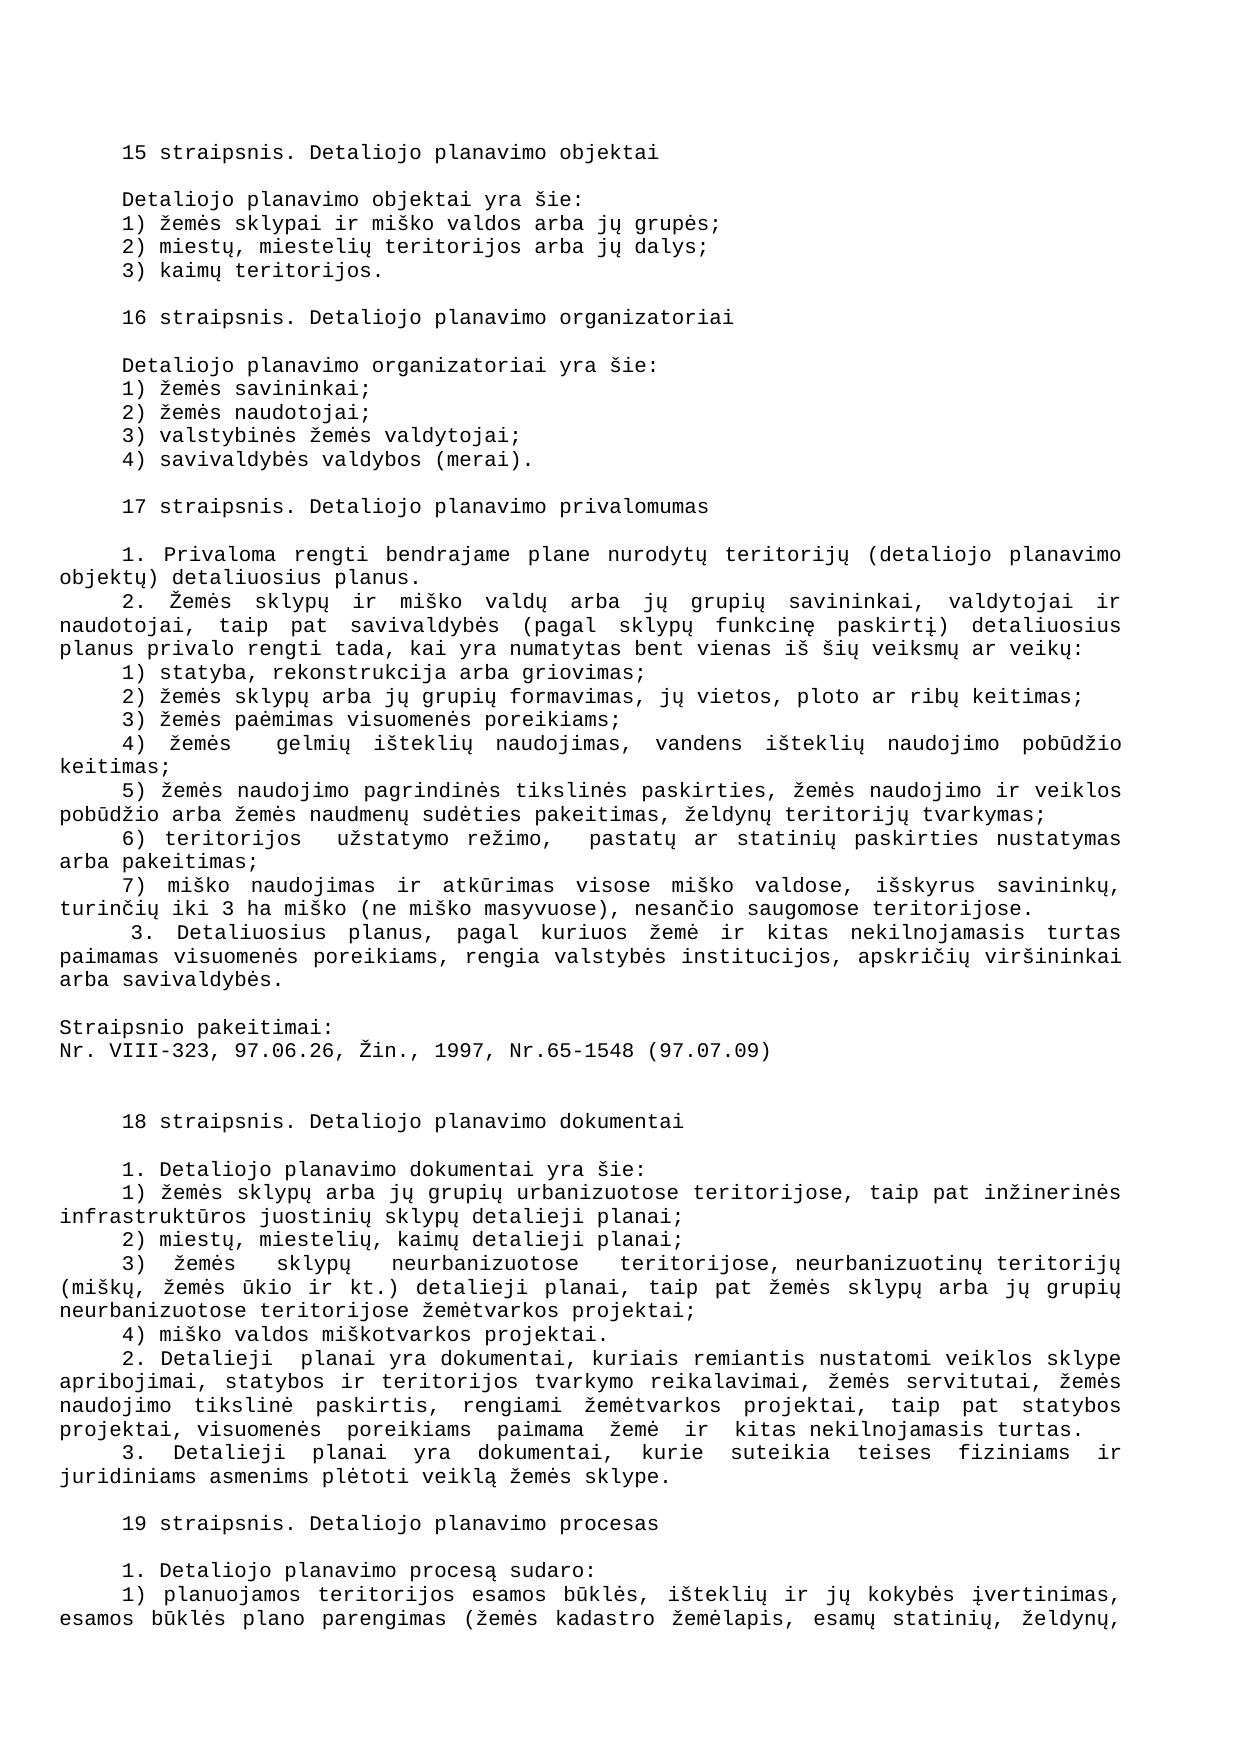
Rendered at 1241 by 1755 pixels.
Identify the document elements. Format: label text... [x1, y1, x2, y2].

text 2) miestų, miestelių teritorijos arba jų dalys; [59, 236, 1122, 260]
text 2) žemės naudotojai; [59, 402, 1122, 426]
text 1) žemės sklypų arba jų grupių urbanizuotose teritorijose, taip pat inžinerinės infrastruktūros juostinių sklypų detalieji planai; [59, 1182, 1122, 1229]
text 7) miško naudojimas ir atkūrimas visose miško valdose, išskyrus savininkų, turinčių iki 3 ha miško (ne miško masyvuose), nesančio saugomose teritorijose. [59, 875, 1122, 922]
text 3. Detalieji planai yra dokumentai, kurie suteikia teises fiziniams ir juridiniams asmenims plėtoti veiklą žemės sklype. [59, 1442, 1122, 1489]
text 1) planuojamos teritorijos esamos būklės, išteklių ir jų kokybės įvertinimas, esamos būklės plano parengimas (žemės kadastro žemėlapis, esamų statinių, želdynų, [59, 1584, 1122, 1631]
text 3) žemės paėmimas visuomenės poreikiams; [59, 709, 1122, 733]
text 19 straipsnis. Detaliojo planavimo procesas [59, 1513, 1122, 1537]
text 15 straipsnis. Detaliojo planavimo objektai [59, 142, 1122, 165]
text 6) teritorijos užstatymo režimo, pastatų ar statinių paskirties nustatymas arba pakeitimas; [59, 827, 1122, 875]
text 1. Detaliojo planavimo procesą sudaro: [59, 1561, 1122, 1584]
text 2) miestų, miestelių, kaimų detalieji planai; [59, 1229, 1122, 1253]
text 1) statyba, rekonstrukcija arba griovimas; [59, 662, 1122, 686]
text 2. Žemės sklypų ir miško valdų arba jų grupių savininkai, valdytojai ir naudotojai, taip pat savivaldybės (pagal sklypų funkcinę paskirtį) detaliuosius planus privalo rengti tada, kai yra numatytas bent vienas iš šių veiksmų ar veikų: [59, 591, 1122, 662]
text 1. Detaliojo planavimo dokumentai yra šie: [59, 1158, 1122, 1182]
text 16 straipsnis. Detaliojo planavimo organizatoriai [59, 307, 1122, 331]
text Detaliojo planavimo objektai yra šie: [59, 189, 1122, 213]
text 2) žemės sklypų arba jų grupių formavimas, jų vietos, ploto ar ribų keitimas; [59, 686, 1122, 709]
text 4) miško valdos miškotvarkos projektai. [59, 1324, 1122, 1348]
text 1) žemės sklypai ir miško valdos arba jų grupės; [59, 213, 1122, 236]
text 1) žemės savininkai; [59, 378, 1122, 402]
text 18 straipsnis. Detaliojo planavimo dokumentai [59, 1111, 1122, 1135]
text 4) savivaldybės valdybos (merai). [59, 449, 1122, 473]
text 5) žemės naudojimo pagrindinės tikslinės paskirties, žemės naudojimo ir veiklos pobūdžio arba žemės naudmenų sudėties pakeitimas, želdynų teritorijų tvarkymas; [59, 780, 1122, 827]
text 2. Detalieji planai yra dokumentai, kuriais remiantis nustatomi veiklos sklype apribojimai, statybos ir teritorijos tvarkymo reikalavimai, žemės servitutai, žemės naudojimo tikslinė paskirtis, rengiami žemėtvarkos projektai, taip pat statybos projektai, visuomenės poreikiams paimama žemė ir kitas nekilnojamasis turtas. [59, 1348, 1122, 1442]
text 1. Privaloma rengti bendrajame plane nurodytų teritorijų (detaliojo planavimo objektų) detaliuosius planus. [59, 544, 1122, 591]
text Straipsnio pakeitimai: [59, 1017, 1122, 1040]
text 3) žemės sklypų neurbanizuotose teritorijose, neurbanizuotinų teritorijų (miškų, žemės ūkio ir kt.) detalieji planai, taip pat žemės sklypų arba jų grupių neurbanizuotose teritorijose žemėtvarkos projektai; [59, 1253, 1122, 1324]
text Nr. VIII-323, 97.06.26, Žin., 1997, Nr.65-1548 (97.07.09) [59, 1040, 1122, 1064]
text Detaliojo planavimo organizatoriai yra šie: [59, 354, 1122, 378]
text 17 straipsnis. Detaliojo planavimo privalomumas [59, 496, 1122, 520]
text 3) kaimų teritorijos. [59, 260, 1122, 284]
text 3. Detaliuosius planus, pagal kuriuos žemė ir kitas nekilnojamasis turtas paimamas visuomenės poreikiams, rengia valstybės institucijos, apskričių viršininkai arba savivaldybės. [59, 922, 1122, 993]
text 3) valstybinės žemės valdytojai; [59, 426, 1122, 449]
text 4) žemės gelmių išteklių naudojimas, vandens išteklių naudojimo pobūdžio keitimas; [59, 733, 1122, 780]
